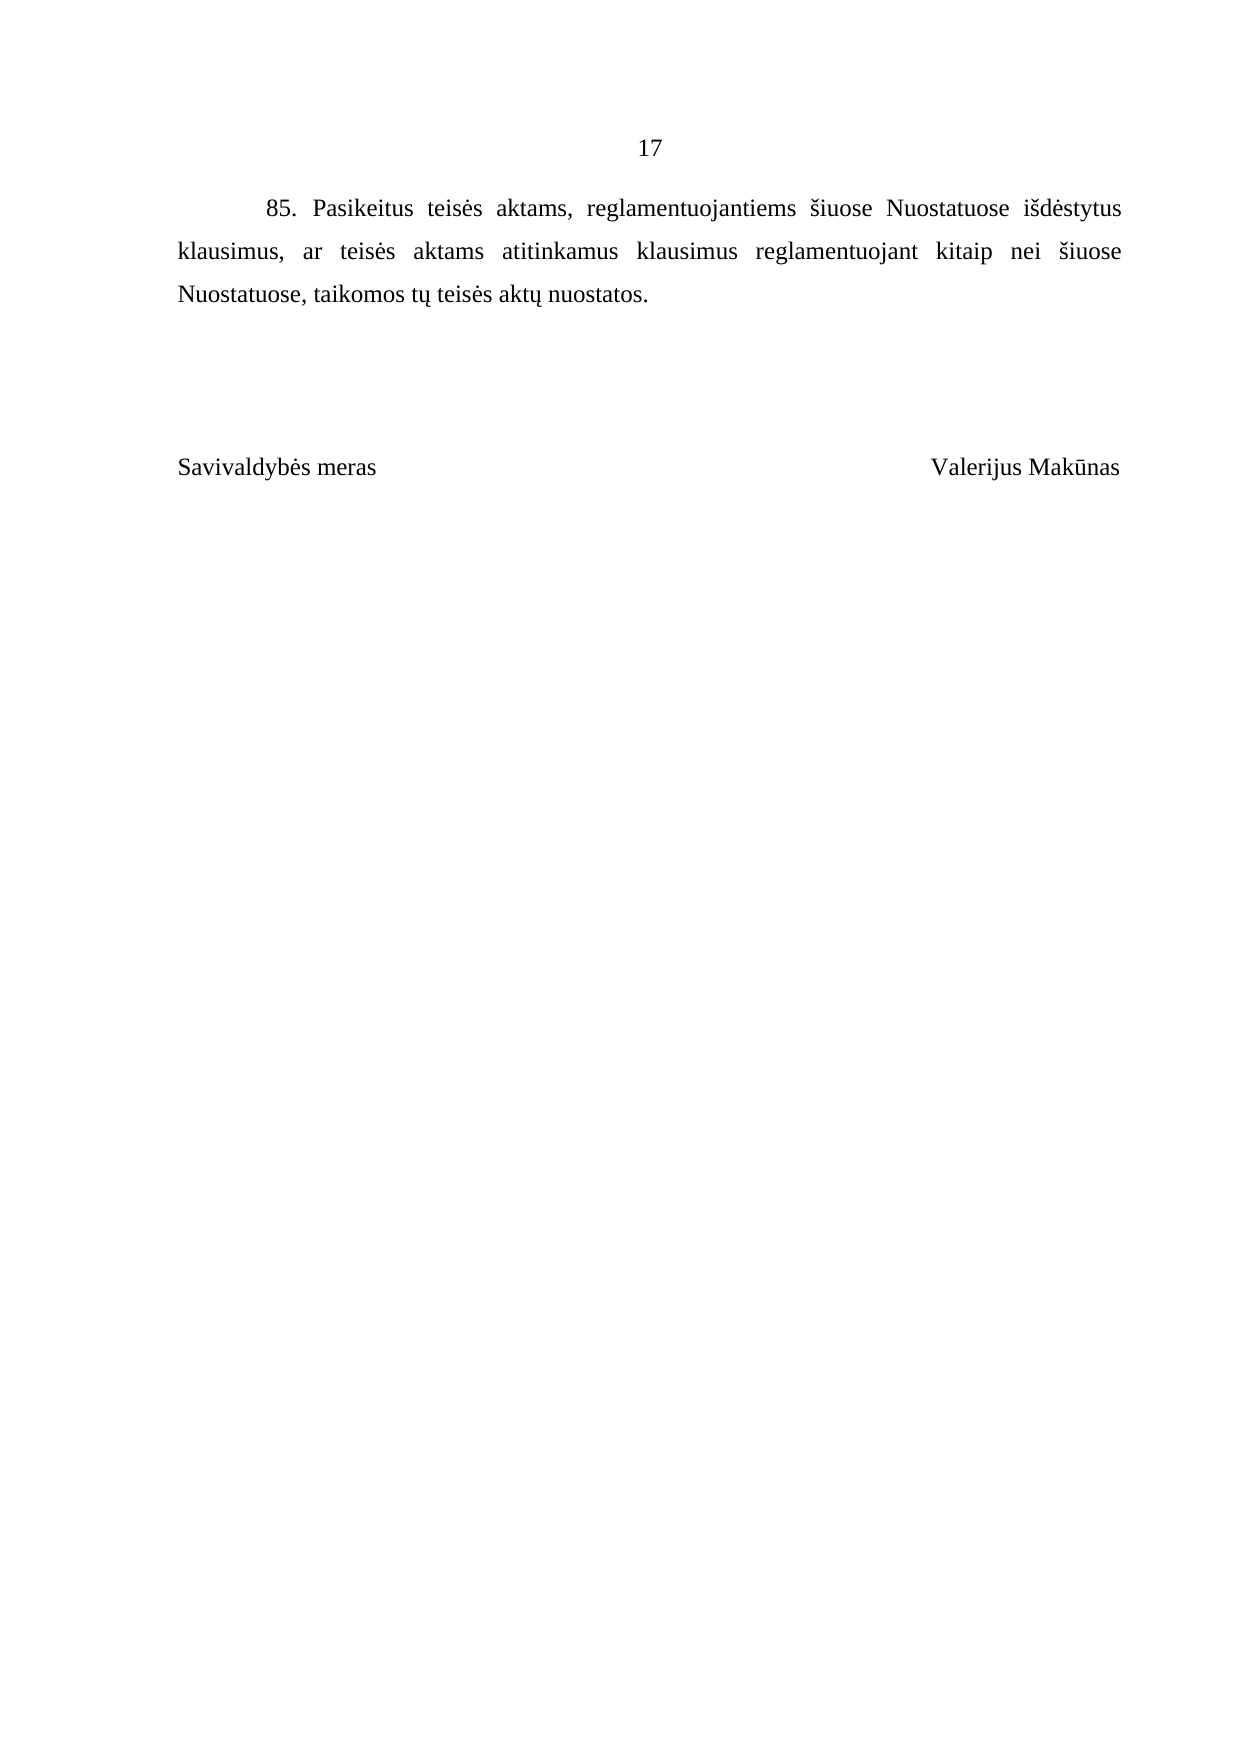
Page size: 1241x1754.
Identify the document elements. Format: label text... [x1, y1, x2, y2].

text Savivaldybės meras Valerijus Makūnas [177, 452, 1122, 480]
text 85. Pasikeitus teisės aktams, reglamentuojantiems šiuose Nuostatuose išdėstytus klausimus, ar teisės aktams atitinkamus klausimus reglamentuojant kitaip nei šiuose Nuostatuose, taikomos tų teisės aktų nuostatos. [177, 193, 1122, 308]
